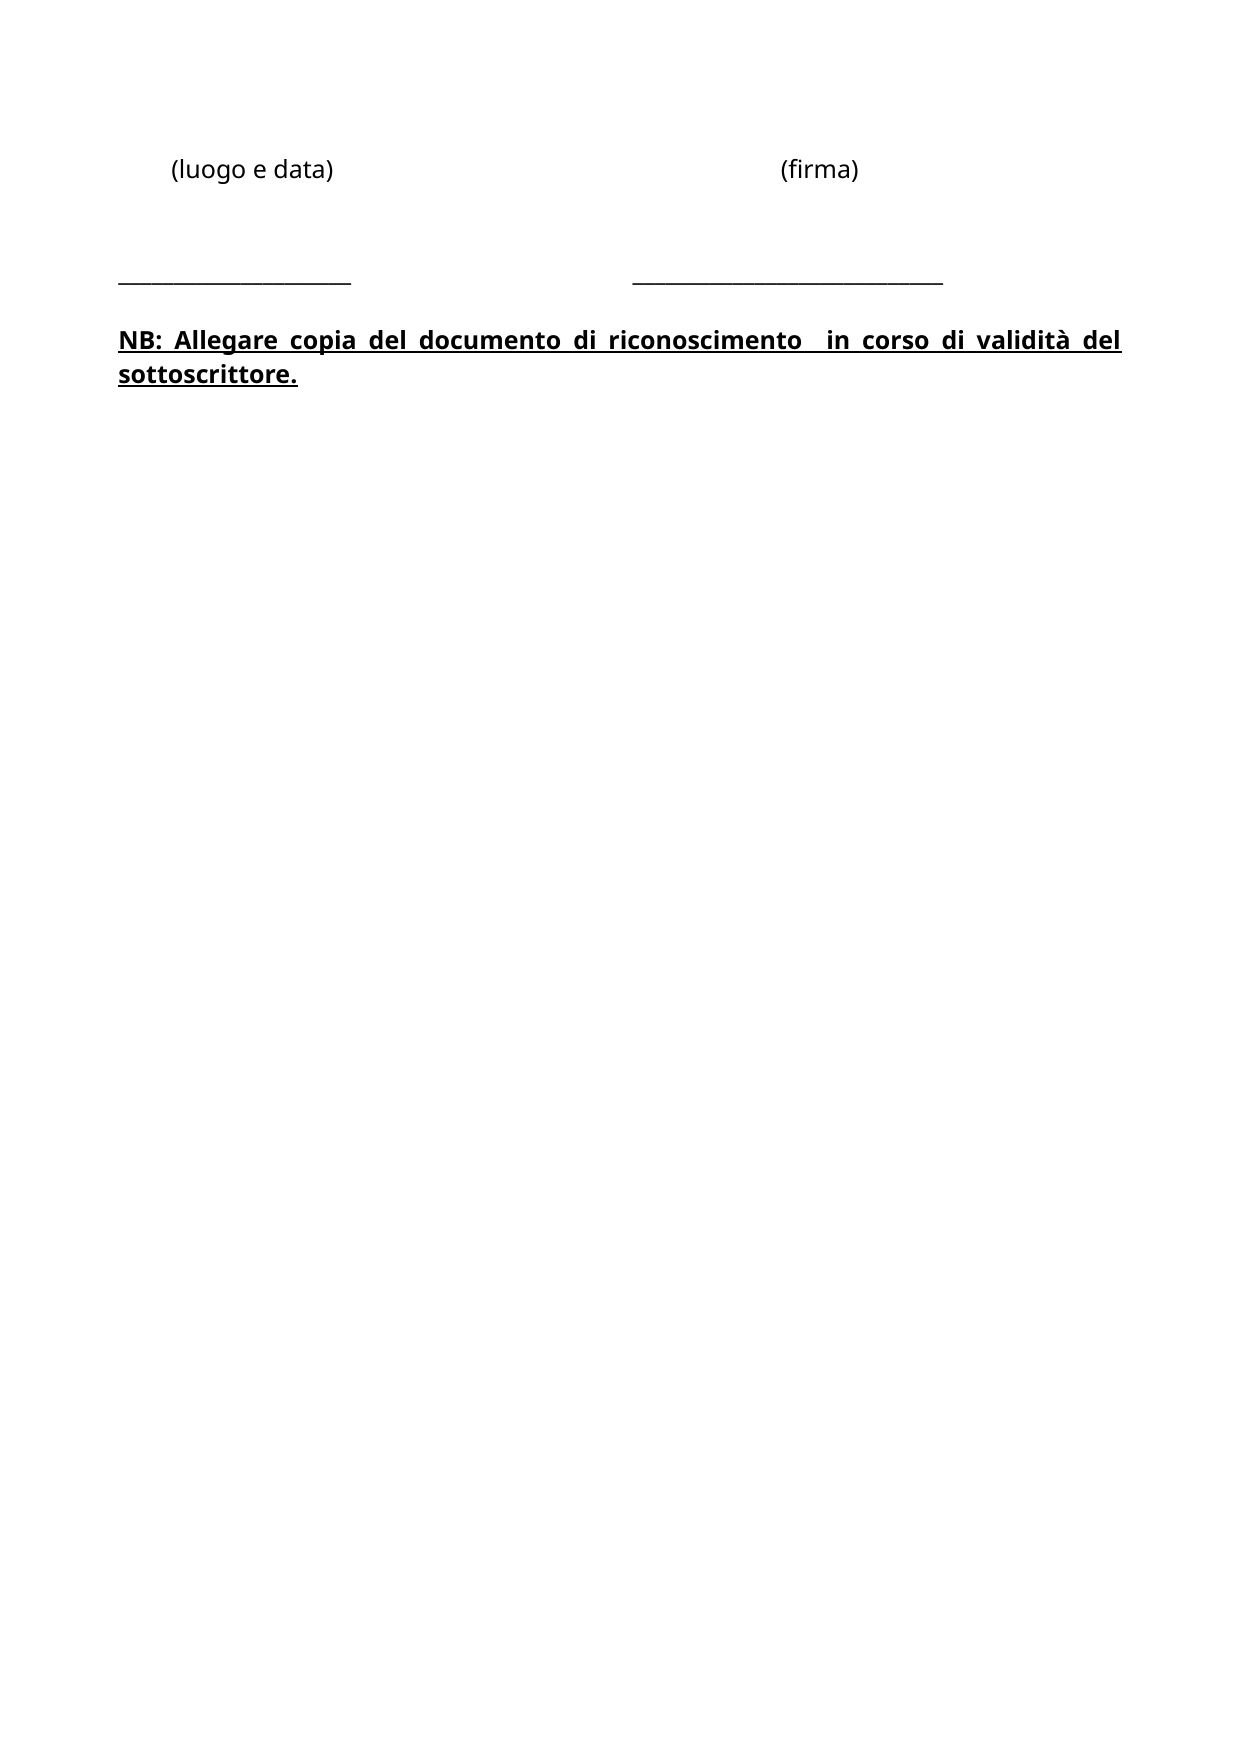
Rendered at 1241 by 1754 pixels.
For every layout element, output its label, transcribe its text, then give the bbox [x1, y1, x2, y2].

text _____________________ ____________________________ [118, 254, 1122, 288]
text NB: Allegare copia del documento di riconoscimento in corso di validità del [118, 322, 1122, 351]
text (luogo e data) (firma) [171, 152, 1122, 186]
text sottoscrittore. [118, 353, 1122, 391]
